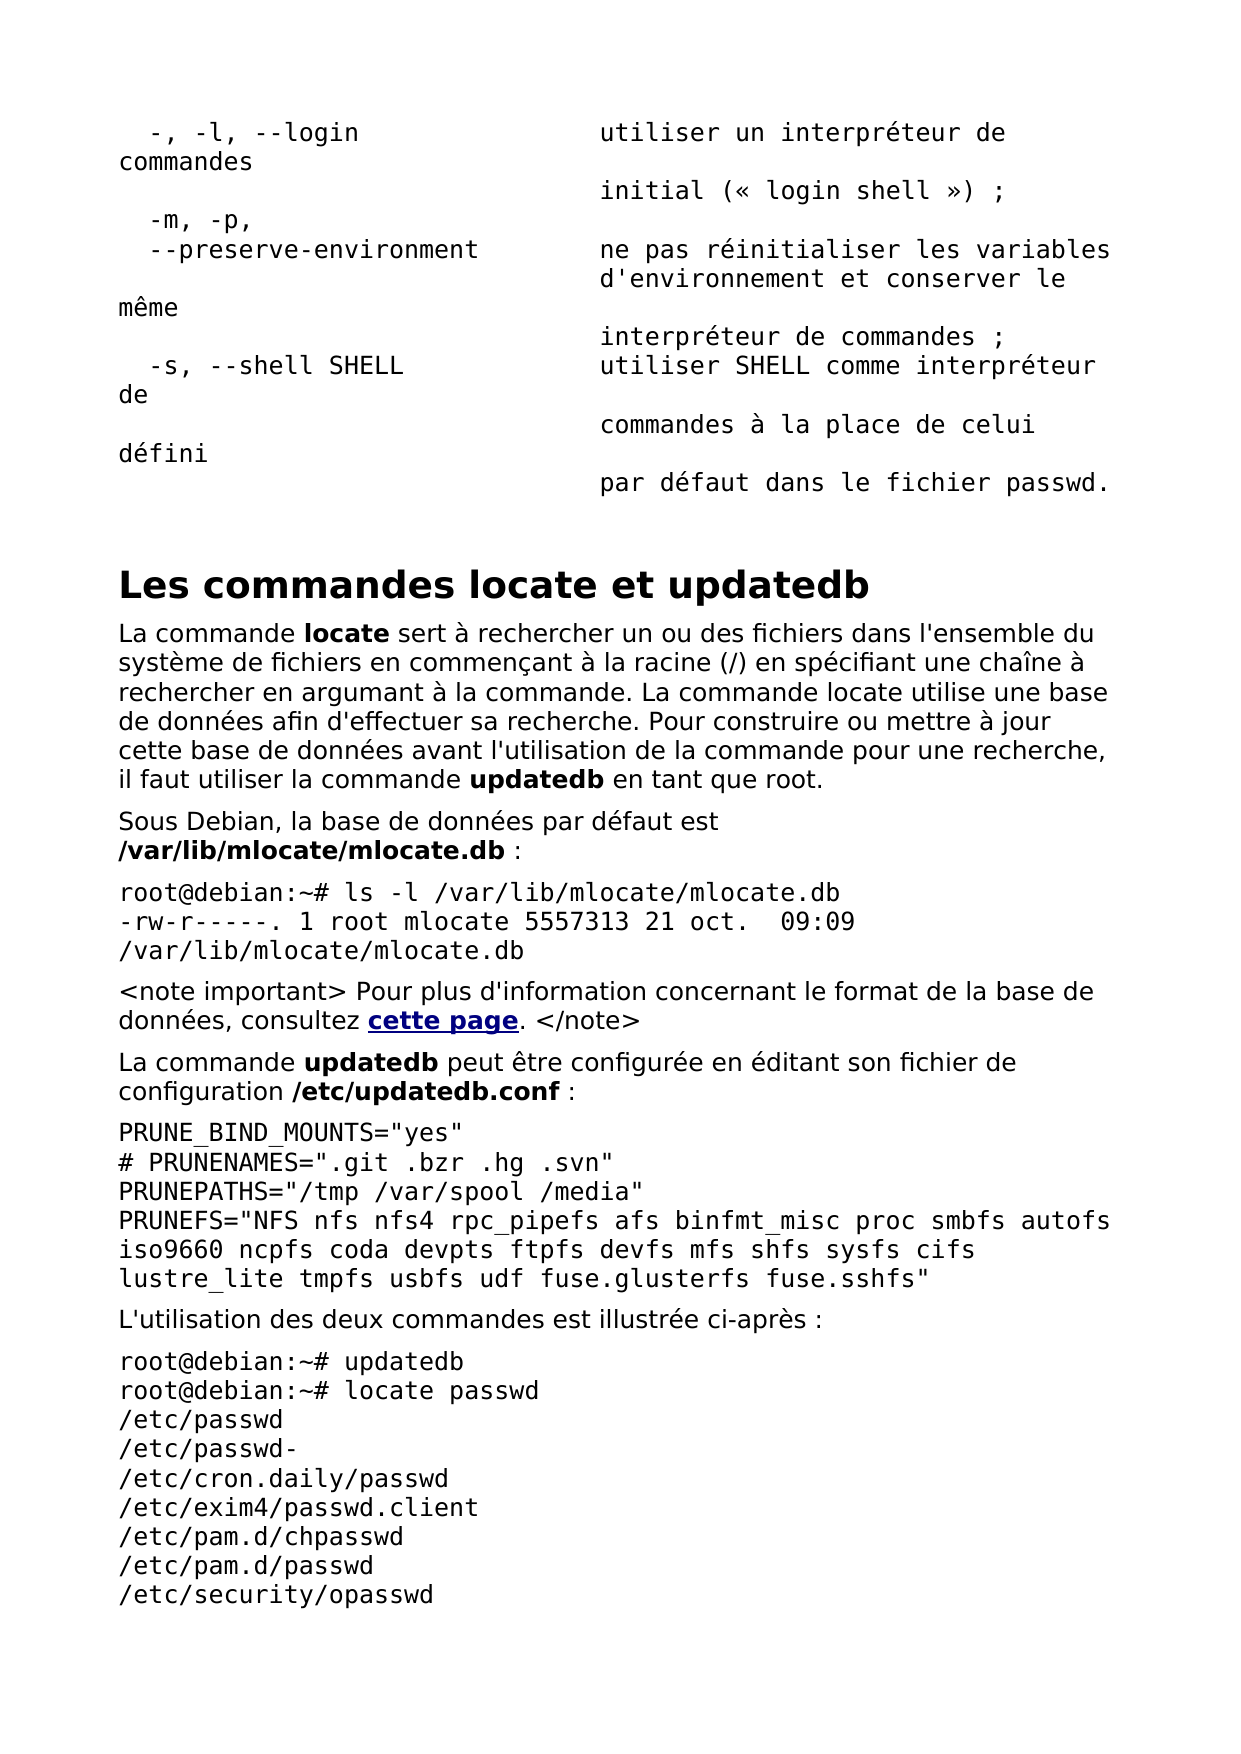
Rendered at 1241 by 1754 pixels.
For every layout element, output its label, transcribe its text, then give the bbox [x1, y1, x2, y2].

text root@debian:~# updatedb root@debian:~# locate passwd /etc/passwd /etc/passwd- /etc/cron.daily/passwd /etc/exim4/passwd.client /etc/pam.d/chpasswd /etc/pam.d/passwd /etc/security/opasswd [118, 1347, 1122, 1609]
text -, -l, --login utiliser un interpréteur de commandes initial (« login shell ») ; -m, -p, --preserve-environment ne pas réinitialiser les variables d'environnement et conserver le même interpréteur de commandes ; -s, --shell SHELL utiliser SHELL comme interpréteur de commandes à la place de celui défini par défaut dans le fichier passwd. [118, 118, 1122, 526]
text root@debian:~# ls -l /var/lib/mlocate/mlocate.db -rw-r-----. 1 root mlocate 5557313 21 oct. 09:09 /var/lib/mlocate/mlocate.db [118, 878, 1122, 965]
text <note important> Pour plus d'information concernant le format de la base de données, consultez cette page. </note> [118, 977, 1122, 1035]
text La commande updatedb peut être configurée en éditant son fichier de configuration /etc/updatedb.conf : [118, 1048, 1122, 1106]
text Sous Debian, la base de données par défaut est /var/lib/mlocate/mlocate.db : [118, 807, 1122, 865]
text La commande locate sert à rechercher un ou des fichiers dans l'ensemble du système de fichiers en commençant à la racine (/) en spécifiant une chaîne à rechercher en argumant à la commande. La commande locate utilise une base de données afin d'effectuer sa recherche. Pour construire ou mettre à jour cette base de données avant l'utilisation de la commande pour une recherche, il faut utiliser la commande updatedb en tant que root. [118, 619, 1122, 794]
text L'utilisation des deux commandes est illustrée ci-après : [118, 1305, 1122, 1334]
text PRUNE_BIND_MOUNTS="yes" # PRUNENAMES=".git .bzr .hg .svn" PRUNEPATHS="/tmp /var/spool /media" PRUNEFS="NFS nfs nfs4 rpc_pipefs afs binfmt_misc proc smbfs autofs iso9660 ncpfs coda devpts ftpfs devfs mfs shfs sysfs cifs lustre_lite tmpfs usbfs udf fuse.glusterfs fuse.sshfs" [118, 1119, 1122, 1294]
subtitle Les commandes locate et updatedb [118, 563, 1122, 607]
